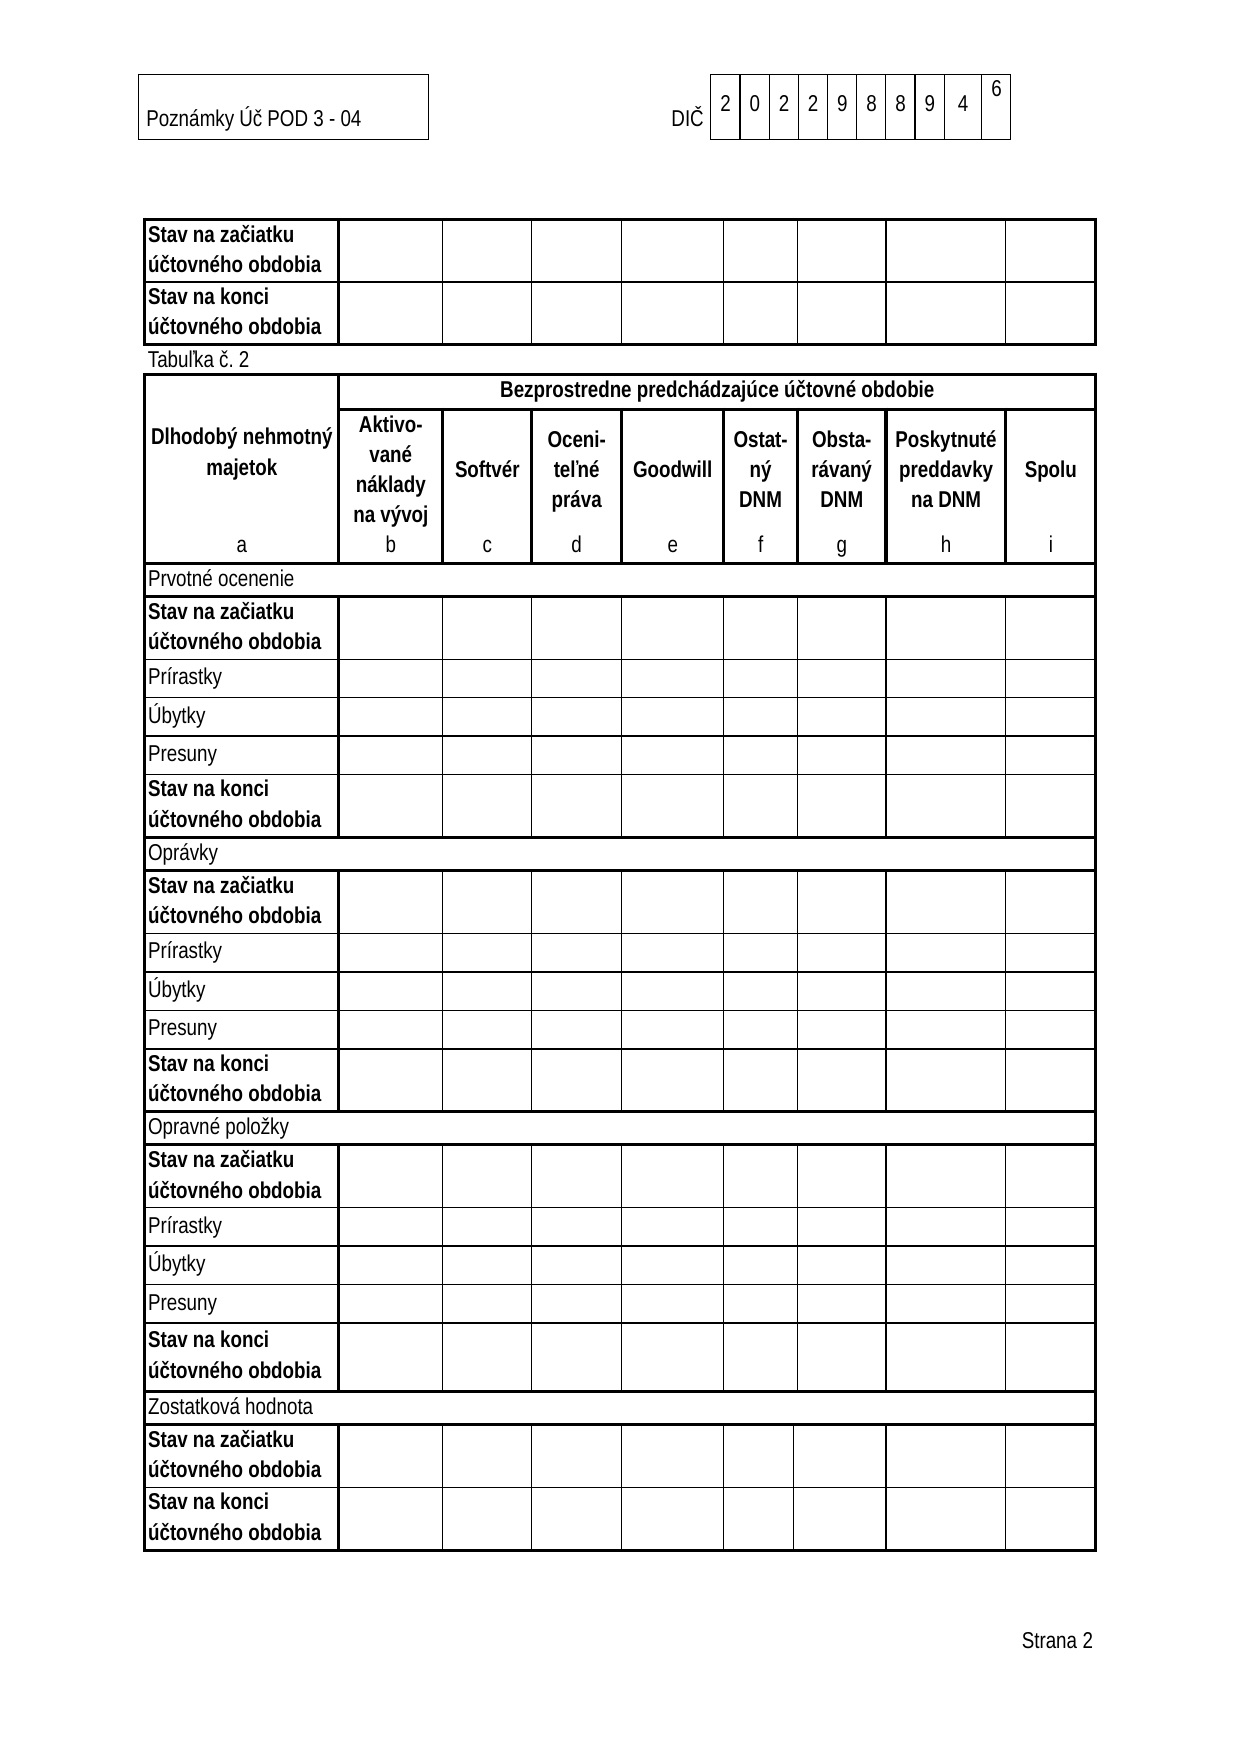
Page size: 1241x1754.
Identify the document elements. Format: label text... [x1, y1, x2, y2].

title Tabuľka č. 2 [148, 346, 1093, 373]
table_cell [443, 872, 531, 933]
table_cell [532, 737, 621, 774]
table_cell Úbytky [146, 698, 337, 735]
table_cell [532, 1208, 621, 1245]
table_cell [443, 737, 531, 774]
table_cell [798, 872, 885, 933]
table_cell [340, 737, 442, 774]
table_cell [340, 221, 442, 281]
table_cell [798, 1247, 885, 1284]
table_cell [532, 1285, 621, 1322]
table_cell [798, 1146, 885, 1207]
table_cell Stav na začiatku účtovného obdobia [146, 1146, 337, 1207]
table_cell [622, 1488, 723, 1549]
table_cell [622, 775, 723, 836]
table_cell [887, 934, 1005, 971]
table_cell [622, 1426, 723, 1487]
table_cell [622, 1050, 723, 1110]
table_cell [532, 872, 621, 933]
table_cell [443, 660, 531, 697]
table_cell [622, 872, 723, 933]
table_cell Stav na začiatku účtovného obdobia [146, 598, 337, 658]
table_cell [532, 1426, 621, 1487]
table_cell [724, 1285, 797, 1322]
table_cell [622, 973, 723, 1009]
table_cell [532, 775, 621, 836]
table_cell [622, 1285, 723, 1322]
table_cell [798, 698, 885, 735]
table_cell Ostat-ný DNM [725, 411, 796, 531]
table_cell [1006, 698, 1094, 735]
table_cell [443, 1488, 531, 1549]
table_cell b [340, 531, 441, 562]
table_cell [340, 1050, 442, 1110]
table_cell [532, 934, 621, 971]
table_cell [798, 1050, 885, 1110]
table_cell [622, 1208, 723, 1245]
table_cell [1006, 1247, 1094, 1284]
table_cell [798, 973, 885, 1009]
table_cell [532, 973, 621, 1009]
table_cell [340, 598, 442, 658]
table_cell i [1007, 531, 1094, 562]
table_cell [724, 283, 797, 343]
table_cell [340, 1146, 442, 1207]
table_cell [340, 934, 442, 971]
table_cell [443, 1285, 531, 1322]
table_cell Oprávky [146, 839, 1094, 869]
table_cell [798, 1011, 885, 1048]
table_cell [340, 1426, 442, 1487]
table_cell [887, 660, 1005, 697]
table_cell [724, 698, 797, 735]
table_cell [798, 598, 885, 658]
table_cell [443, 598, 531, 658]
table_cell [887, 221, 1005, 281]
table_cell [532, 1146, 621, 1207]
table_cell [1006, 221, 1094, 281]
table_cell [887, 598, 1005, 658]
table_cell [340, 1324, 442, 1390]
table_cell [724, 1146, 797, 1207]
table_cell [622, 283, 723, 343]
table_cell [724, 934, 797, 971]
table_cell [1006, 1050, 1094, 1110]
table_cell [724, 1050, 797, 1110]
table_cell [798, 934, 885, 971]
table_cell [622, 698, 723, 735]
table_cell [724, 1488, 793, 1549]
table_cell [340, 775, 442, 836]
table_header Bezprostredne predchádzajúce účtovné obdobie [340, 376, 1094, 407]
table_cell Stav na konci účtovného obdobia [146, 1488, 337, 1549]
table_cell [1006, 934, 1094, 971]
table_cell [532, 1011, 621, 1048]
table_cell f [725, 531, 796, 562]
table_cell [622, 737, 723, 774]
table_cell [794, 1426, 885, 1487]
table_cell [798, 775, 885, 836]
table_cell [798, 737, 885, 774]
table_cell Presuny [146, 737, 337, 774]
table_cell [532, 598, 621, 658]
table_cell [532, 1247, 621, 1284]
table_cell [340, 1208, 442, 1245]
table_cell [443, 1426, 531, 1487]
table_cell [887, 737, 1005, 774]
table_cell [887, 1146, 1005, 1207]
table_cell [1006, 737, 1094, 774]
table_cell [724, 1426, 793, 1487]
table_cell [532, 1050, 621, 1110]
table_cell Prírastky [146, 934, 337, 971]
table_cell [1006, 973, 1094, 1009]
table_cell Stav na konci účtovného obdobia [146, 1050, 337, 1110]
table_cell [887, 775, 1005, 836]
table_cell [622, 1324, 723, 1390]
table_cell [798, 1324, 885, 1390]
table_cell [443, 698, 531, 735]
table_cell [622, 934, 723, 971]
table_cell [622, 1011, 723, 1048]
table_cell [887, 872, 1005, 933]
table_cell [1006, 1285, 1094, 1322]
table_cell [887, 1488, 1005, 1549]
table_cell Stav na začiatku účtovného obdobia [146, 1426, 337, 1487]
table_cell [887, 1324, 1005, 1390]
table_cell [724, 1324, 797, 1390]
table_cell Oceni-teľné práva [533, 411, 620, 531]
table_cell [798, 283, 885, 343]
table_cell [1006, 775, 1094, 836]
table_cell Presuny [146, 1285, 337, 1322]
table_cell [1006, 283, 1094, 343]
table_cell Poskytnuté preddavky na DNM [888, 411, 1004, 531]
table_cell [443, 1208, 531, 1245]
table_cell [724, 1247, 797, 1284]
table_cell [443, 775, 531, 836]
table_cell Opravné položky [146, 1113, 1094, 1143]
table_cell [1006, 872, 1094, 933]
table_cell [887, 1208, 1005, 1245]
table_cell [443, 934, 531, 971]
table_cell [622, 1146, 723, 1207]
table_cell [443, 283, 531, 343]
table_cell [622, 598, 723, 658]
table_cell [340, 698, 442, 735]
table_cell Zostatková hodnota [146, 1393, 1094, 1423]
table_cell Úbytky [146, 1247, 337, 1284]
table_cell Stav na konci účtovného obdobia [146, 775, 337, 836]
table_cell [1006, 598, 1094, 658]
table_cell [1006, 1208, 1094, 1245]
table_cell e [623, 531, 722, 562]
table_cell [443, 221, 531, 281]
table_cell Goodwill [623, 411, 722, 531]
table_cell Stav na konci účtovného obdobia [146, 283, 337, 343]
table_cell Prírastky [146, 1208, 337, 1245]
table_cell [340, 1011, 442, 1048]
table_cell [443, 973, 531, 1009]
table_cell [794, 1488, 885, 1549]
table_cell [724, 598, 797, 658]
table_cell [340, 1285, 442, 1322]
table_cell [724, 660, 797, 697]
table_cell [1006, 1011, 1094, 1048]
table_cell [532, 660, 621, 697]
table_cell [724, 1011, 797, 1048]
table_header Dlhodobý nehmotný majetok [146, 376, 337, 531]
table_cell [798, 660, 885, 697]
table_cell [887, 1285, 1005, 1322]
table_cell [532, 1324, 621, 1390]
table_cell [887, 1247, 1005, 1284]
table_cell [340, 973, 442, 1009]
table_cell [887, 1011, 1005, 1048]
table_cell [340, 872, 442, 933]
table_cell Stav na konci účtovného obdobia [146, 1324, 337, 1390]
table_cell [724, 1208, 797, 1245]
table_cell [1006, 1324, 1094, 1390]
table_cell a [146, 531, 337, 562]
table_cell Úbytky [146, 973, 337, 1009]
table_cell [1006, 1146, 1094, 1207]
table_cell Prvotné ocenenie [146, 565, 1094, 595]
table_cell [798, 1285, 885, 1322]
table_cell [1006, 1488, 1094, 1549]
table_cell [532, 283, 621, 343]
table_cell [622, 1247, 723, 1284]
table_cell [443, 1324, 531, 1390]
table_cell [443, 1146, 531, 1207]
table_cell [340, 1488, 442, 1549]
table_cell [724, 973, 797, 1009]
table_cell [340, 283, 442, 343]
table_cell [724, 221, 797, 281]
table_cell [622, 221, 723, 281]
table_cell g [799, 531, 884, 562]
table_cell [798, 221, 885, 281]
table_cell [1006, 660, 1094, 697]
table_cell [887, 283, 1005, 343]
table_cell Stav na začiatku účtovného obdobia [146, 221, 337, 281]
table_cell [724, 775, 797, 836]
table_cell [443, 1050, 531, 1110]
table_cell [724, 872, 797, 933]
table_cell [887, 1426, 1005, 1487]
table_cell [532, 221, 621, 281]
table_cell Softvér [444, 411, 530, 531]
table_cell Aktivo-vané náklady na vývoj [340, 411, 441, 531]
table_cell [443, 1247, 531, 1284]
table_cell [887, 698, 1005, 735]
table_cell h [888, 531, 1004, 562]
table_cell [798, 1208, 885, 1245]
table_cell c [444, 531, 530, 562]
table_cell [724, 737, 797, 774]
table_cell [1006, 1426, 1094, 1487]
table_cell [887, 1050, 1005, 1110]
table_cell Obsta- rávaný DNM [799, 411, 884, 531]
table_cell Prírastky [146, 660, 337, 697]
table_cell d [533, 531, 620, 562]
table_cell [532, 698, 621, 735]
table_cell [443, 1011, 531, 1048]
table_cell [622, 660, 723, 697]
table_cell Presuny [146, 1011, 337, 1048]
table_cell Stav na začiatku účtovného obdobia [146, 872, 337, 933]
table_cell [340, 660, 442, 697]
table_cell [340, 1247, 442, 1284]
table_cell [887, 973, 1005, 1009]
table_cell [532, 1488, 621, 1549]
table_cell Spolu [1007, 411, 1094, 531]
